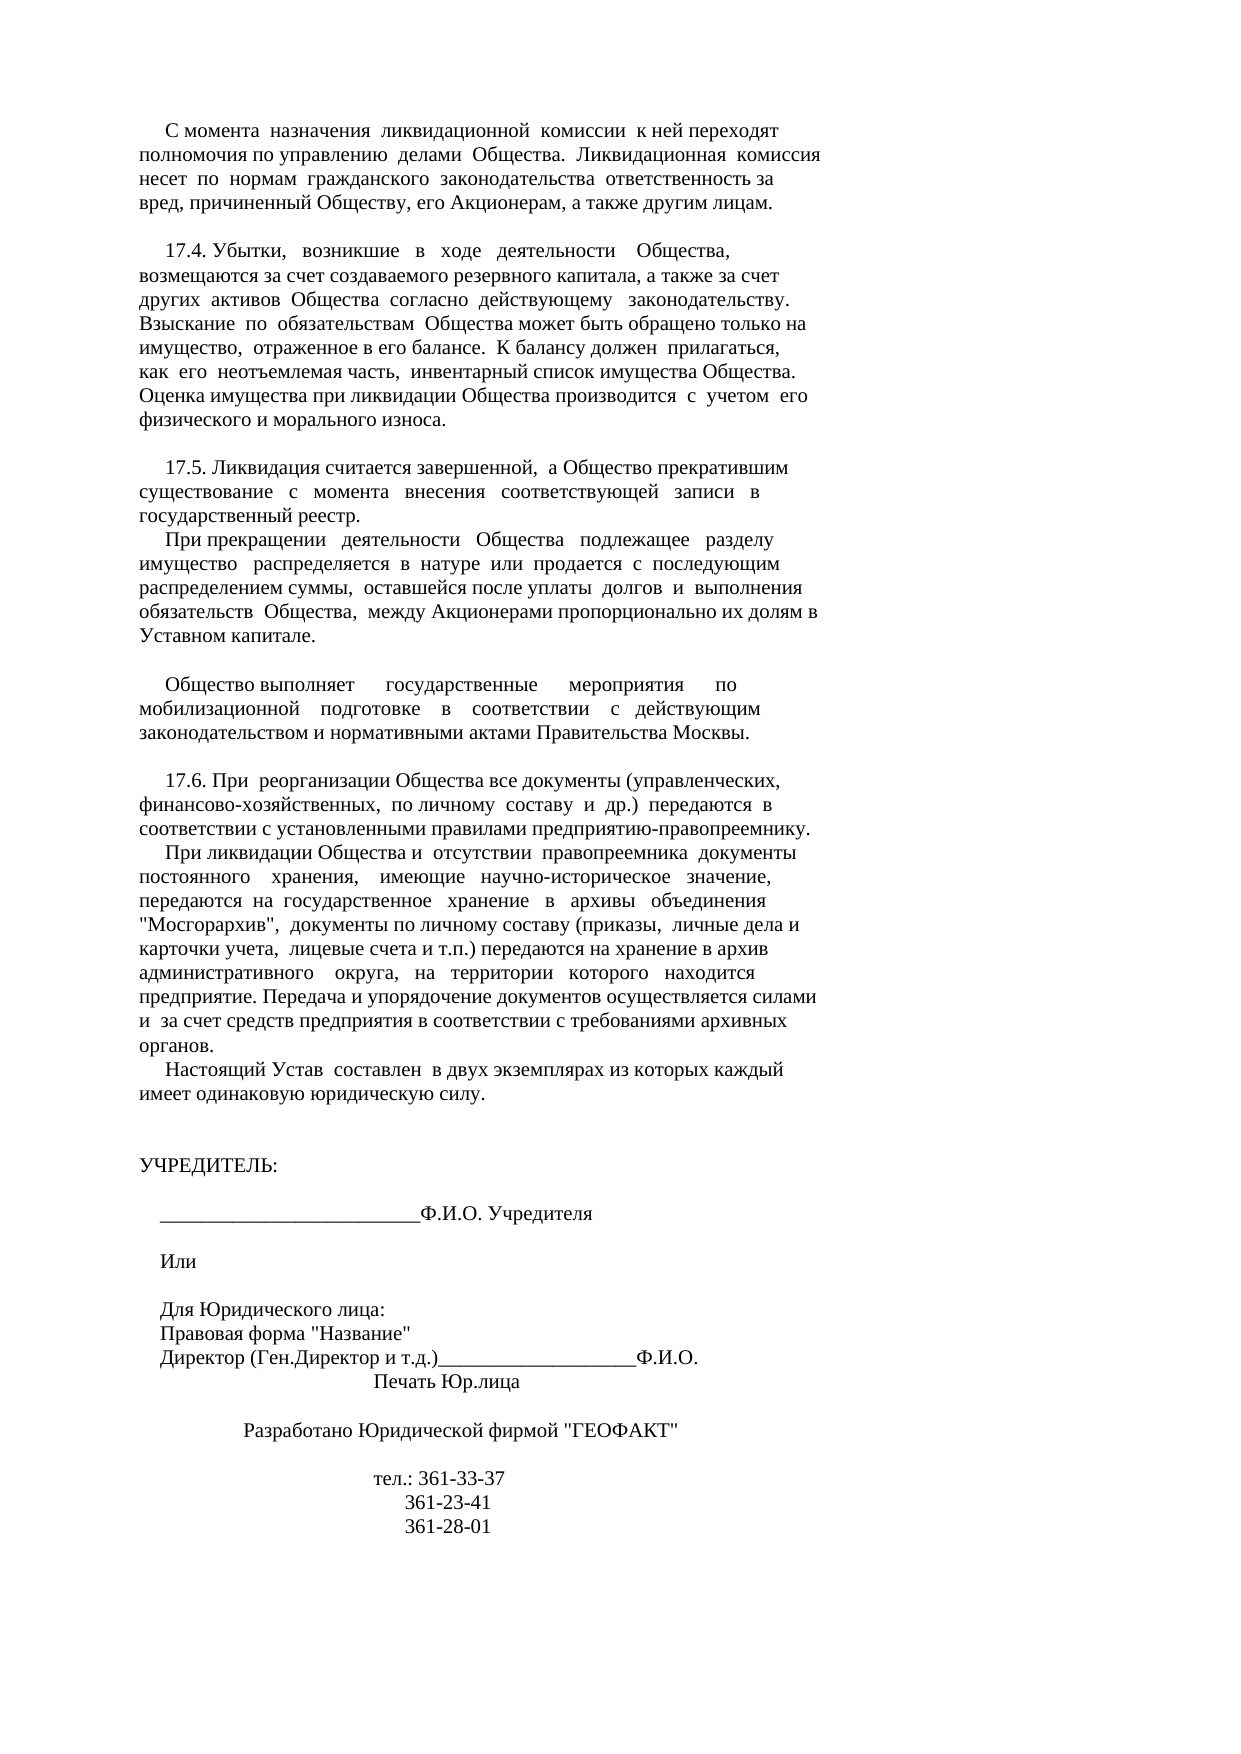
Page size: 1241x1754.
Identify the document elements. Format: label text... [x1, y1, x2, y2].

text Общество выполняет государственные мероприятия по [118, 672, 1122, 696]
text 17.4. Убытки, возникшие в ходе деятельности Общества, [118, 238, 1122, 262]
text карточки учета, лицевые счета и т.п.) передаются на хранение в архив [118, 936, 1122, 960]
text существование с момента внесения соответствующей записи в [118, 479, 1122, 503]
text органов. [118, 1032, 1122, 1057]
text С момента назначения ликвидационной комиссии к ней переходят [118, 118, 1122, 142]
text Или [118, 1249, 1122, 1273]
text имеет одинаковую юридическую силу. [118, 1081, 1122, 1105]
text постоянного хранения, имеющие научно-историческое значение, [118, 864, 1122, 888]
text имущество распределяется в натуре или продается с последующим [118, 551, 1122, 575]
text 17.6. При реорганизации Общества все документы (управленческих, [118, 768, 1122, 792]
text обязательств Общества, между Акционерами пропорционально их долям в [118, 599, 1122, 623]
text При ликвидации Общества и отсутствии правопреемника документы [118, 840, 1122, 864]
text "Мосгорархив", документы по личному составу (приказы, личные дела и [118, 912, 1122, 936]
text финансово-хозяйственных, по личному составу и др.) передаются в [118, 792, 1122, 816]
text Для Юридического лица: [118, 1297, 1122, 1321]
text Правовая форма "Название" [118, 1321, 1122, 1345]
text Оценка имущества при ликвидации Общества производится с учетом его [118, 383, 1122, 407]
text мобилизационной подготовке в соответствии с действующим [118, 696, 1122, 720]
text 361-23-41 [118, 1490, 1122, 1514]
text соответствии с установленными правилами предприятию-правопреемнику. [118, 816, 1122, 840]
text При прекращении деятельности Общества подлежащее разделу [118, 527, 1122, 551]
text Директор (Ген.Директор и т.д.)___________________Ф.И.О. [118, 1345, 1122, 1369]
text имущество, отраженное в его балансе. К балансу должен прилагаться, [118, 335, 1122, 359]
text несет по нормам гражданского законодательства ответственность за [118, 166, 1122, 190]
text распределением суммы, оставшейся после уплаты долгов и выполнения [118, 575, 1122, 599]
text и за счет средств предприятия в соответствии с требованиями архивных [118, 1008, 1122, 1032]
text возмещаются за счет создаваемого резервного капитала, а также за счет [118, 262, 1122, 287]
text Взыскание по обязательствам Общества может быть обращено только на [118, 311, 1122, 335]
text Печать Юр.лица [118, 1369, 1122, 1393]
text 361-28-01 [118, 1514, 1122, 1538]
text предприятие. Передача и упорядочение документов осуществляется силами [118, 984, 1122, 1008]
text _________________________Ф.И.О. Учредителя [118, 1201, 1122, 1225]
text Разработано Юридической фирмой "ГЕОФАКТ" [118, 1417, 1122, 1442]
text УЧРЕДИТЕЛЬ: [118, 1153, 1122, 1177]
text государственный реестр. [118, 503, 1122, 527]
text административного округа, на территории которого находится [118, 960, 1122, 984]
text вред, причиненный Обществу, его Акционерам, а также другим лицам. [118, 190, 1122, 214]
text законодательством и нормативными актами Правительства Москвы. [118, 720, 1122, 744]
text тел.: 361-33-37 [118, 1466, 1122, 1490]
text Уставном капитале. [118, 623, 1122, 647]
text физического и морального износа. [118, 407, 1122, 431]
text 17.5. Ликвидация считается завершенной, а Общество прекратившим [118, 455, 1122, 479]
text полномочия по управлению делами Общества. Ликвидационная комиссия [118, 142, 1122, 166]
text других активов Общества согласно действующему законодательству. [118, 287, 1122, 311]
text передаются на государственное хранение в архивы объединения [118, 888, 1122, 912]
text как его неотъемлемая часть, инвентарный список имущества Общества. [118, 359, 1122, 383]
text Настоящий Устав составлен в двух экземплярах из которых каждый [118, 1057, 1122, 1081]
